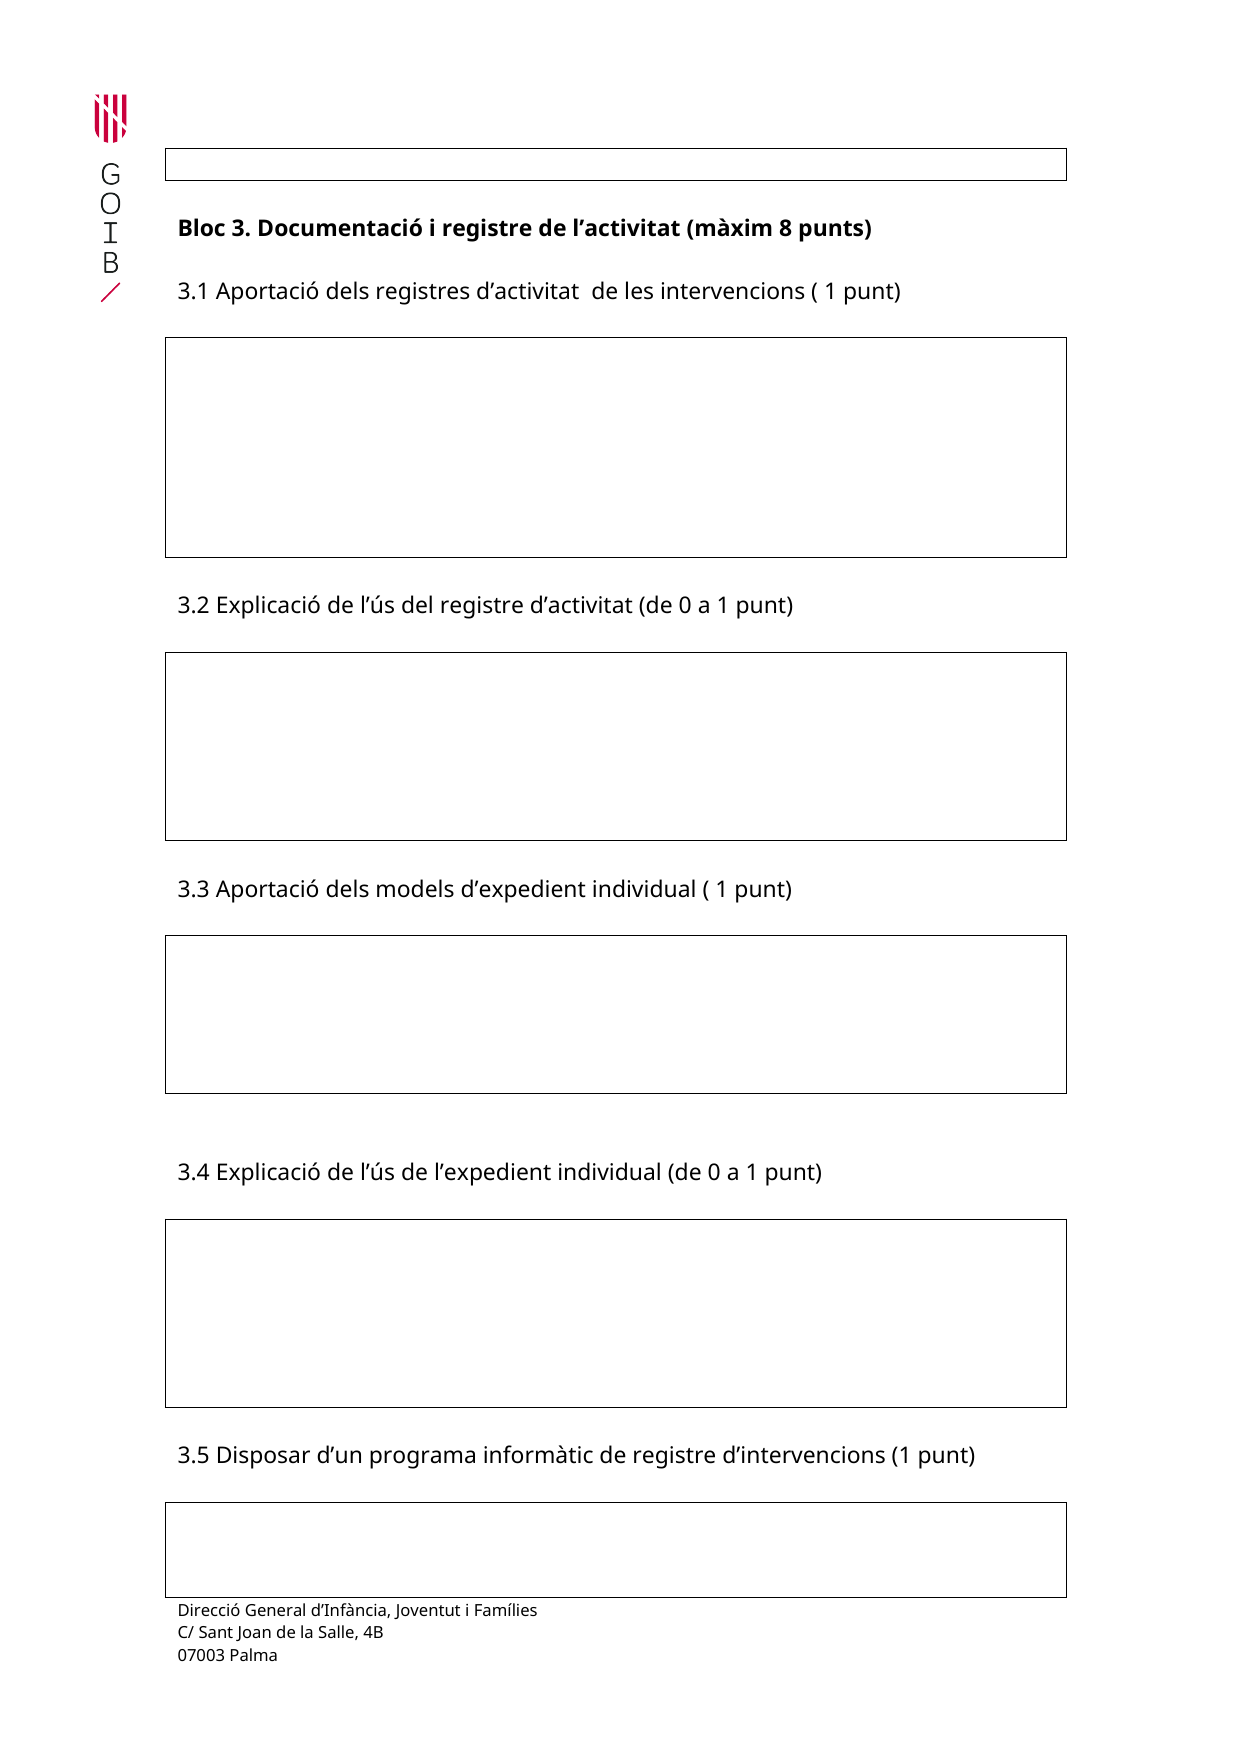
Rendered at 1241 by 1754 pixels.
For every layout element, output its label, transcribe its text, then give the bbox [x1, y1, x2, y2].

table_header [166, 1503, 1066, 1597]
text 3.3 Aportació dels models d’expedient individual ( 1 punt) [177, 873, 1063, 904]
text 3.1 Aportació dels registres d’activitat de les intervencions ( 1 punt) [177, 275, 1063, 306]
table_header [166, 149, 1066, 180]
text Bloc 3. Documentació i registre de l’activitat (màxim 8 punts) [177, 212, 1063, 243]
table_header [166, 338, 1066, 557]
table_header [166, 653, 1066, 840]
text 3.5 Disposar d’un programa informàtic de registre d’intervencions (1 punt) [177, 1439, 1063, 1471]
table_header [166, 1220, 1066, 1407]
picture [66, 72, 154, 333]
text 3.4 Explicació de l’ús de l’expedient individual (de 0 a 1 punt) [177, 1156, 1063, 1187]
table_header [166, 936, 1066, 1092]
text 3.2 Explicació de l’ús del registre d’activitat (de 0 a 1 punt) [177, 589, 1063, 621]
